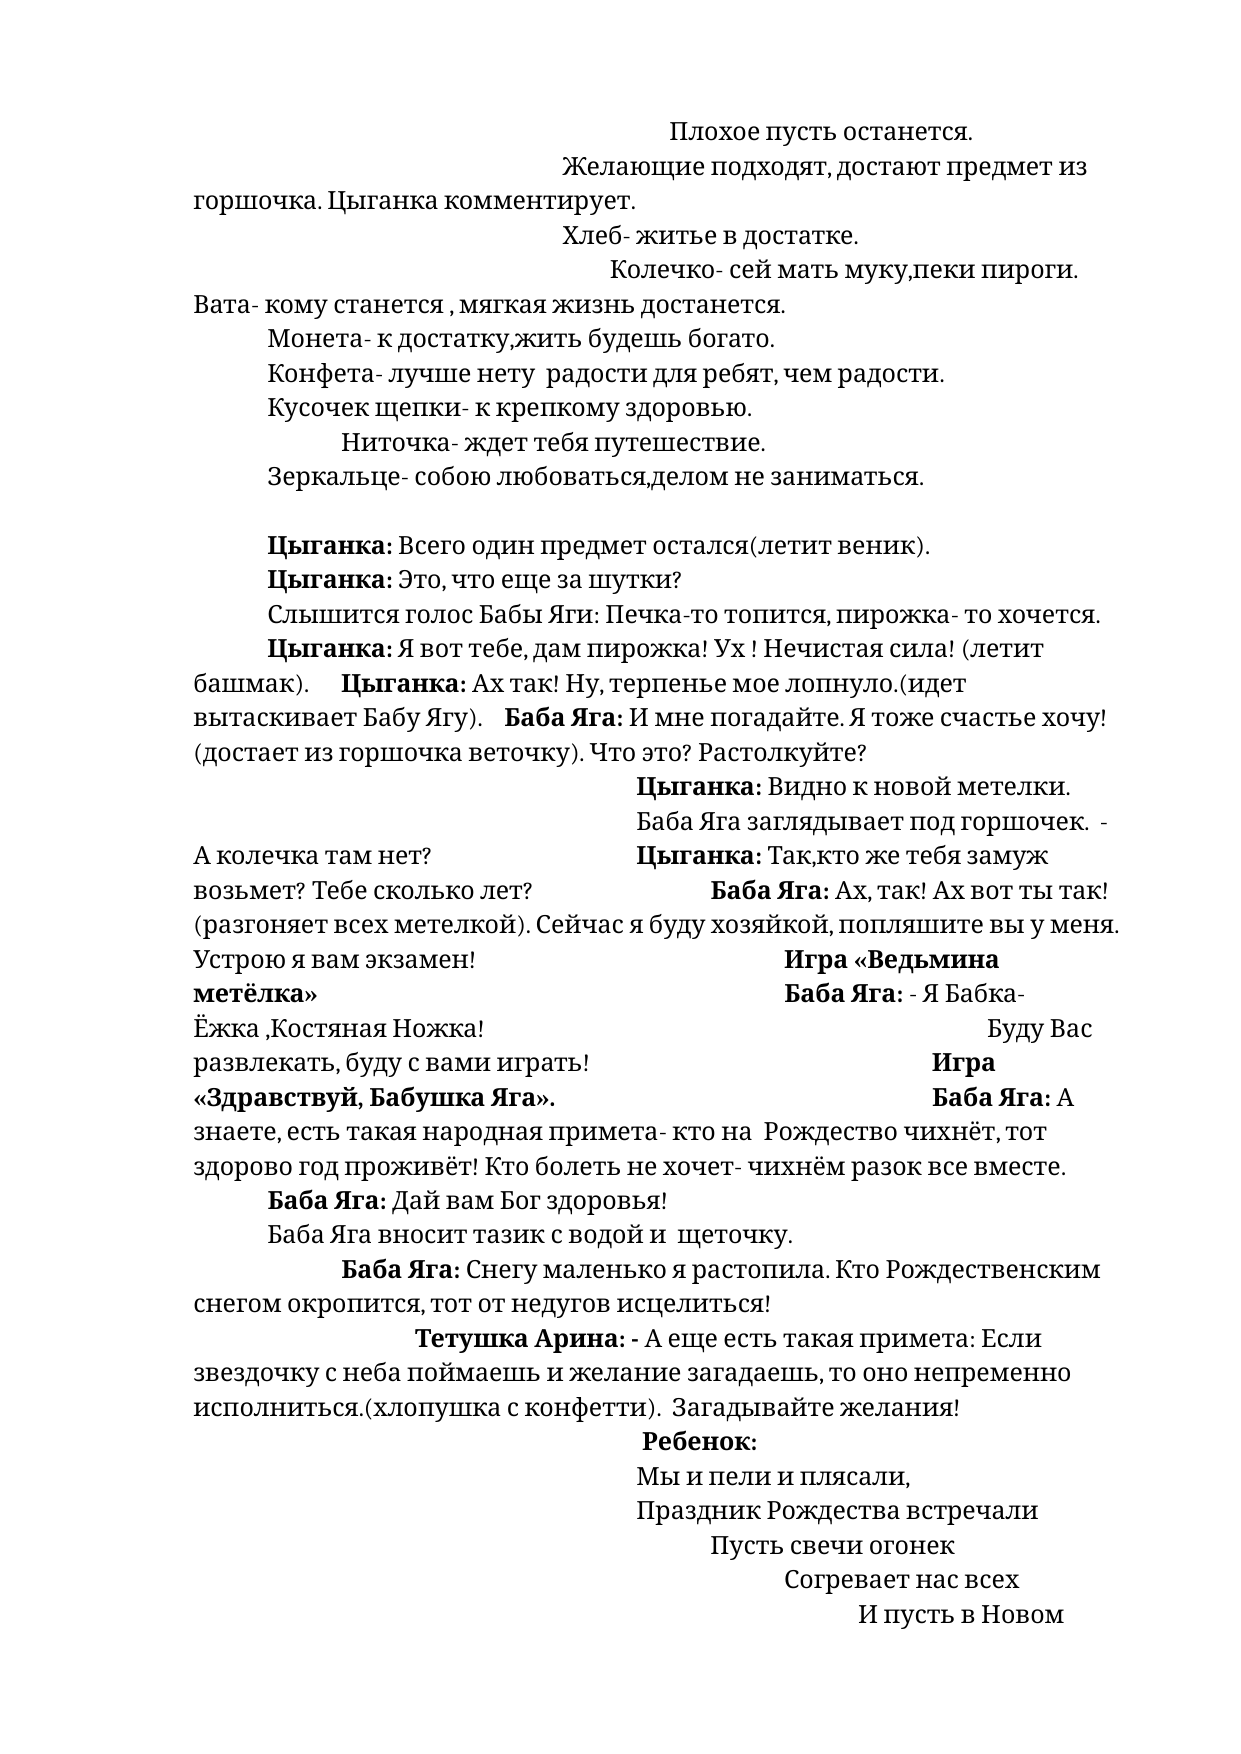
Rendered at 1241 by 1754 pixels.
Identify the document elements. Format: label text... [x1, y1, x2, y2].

list Плохое пусть останется. Желающие подходят, достают предмет из горшочка. Цыганка комментирует. Хлеб- житье в достатке. Колечко- сей мать муку,пеки пироги. Вата- кому станется , мягкая жизнь достанется. Монета- к достатку,жить будешь богато. Конфета- лучше нету радости для ребят, чем радости. Кусочек щепки- к крепкому здоровью. Ниточка- ждет тебя путешествие. Зеркальце- собою любоваться,делом не заниматься. Цыганка: Всего один предмет остался(летит веник). Цыганка: Это, что еще за шутки? Слышится голос Бабы Яги: Печка-то топится, пирожка- то хочется. Цыганка: Я вот тебе, дам пирожка! Ух ! Нечистая сила! (летит башмак). Цыганка: Ах так! Ну, терпенье мое лопнуло.(идет вытаскивает Бабу Ягу). Баба Яга: И мне погадайте. Я тоже счастье хочу! (достает из горшочка веточку). Что это? Растолкуйте? Цыганка: Видно к новой метелки. Баба Яга заглядывает под горшочек. - А колечка там нет? Цыганка: Так,кто же тебя замуж возьмет? Тебе сколько лет? Баба Яга: Ах, так! Ах вот ты так!(разгоняет всех метелкой). Сейчас я буду хозяйкой, попляшите вы у меня. Устрою я вам экзамен! Игра «Ведьмина метёлка» Баба Яга: - Я Бабка- Ёжка ,Костяная Ножка! Буду Вас развлекать, буду с вами играть! Игра «Здравствуй, Бабушка Яга». Баба Яга: А знаете, есть такая народная примета- кто на Рождество чихнёт, тот здорово год проживёт! Кто болеть не хочет- чихнём разок все вместе. Баба Яга: Дай вам Бог здоровья! Баба Яга вносит тазик с водой и щеточку. Баба Яга: Снегу маленько я растопила. Кто Рождественским снегом окропится, тот от недугов исцелиться! Тетушка Арина: - А еще есть такая примета: Если звездочку с неба поймаешь и желание загадаешь, то оно непременно исполниться.(хлопушка с конфетти). Загадывайте желания! Ребенок: Мы и пели и плясали, Праздник Рождества встречали Пусть свечи огонек Согревает нас всех И пусть в Новом [156, 118, 1122, 1629]
